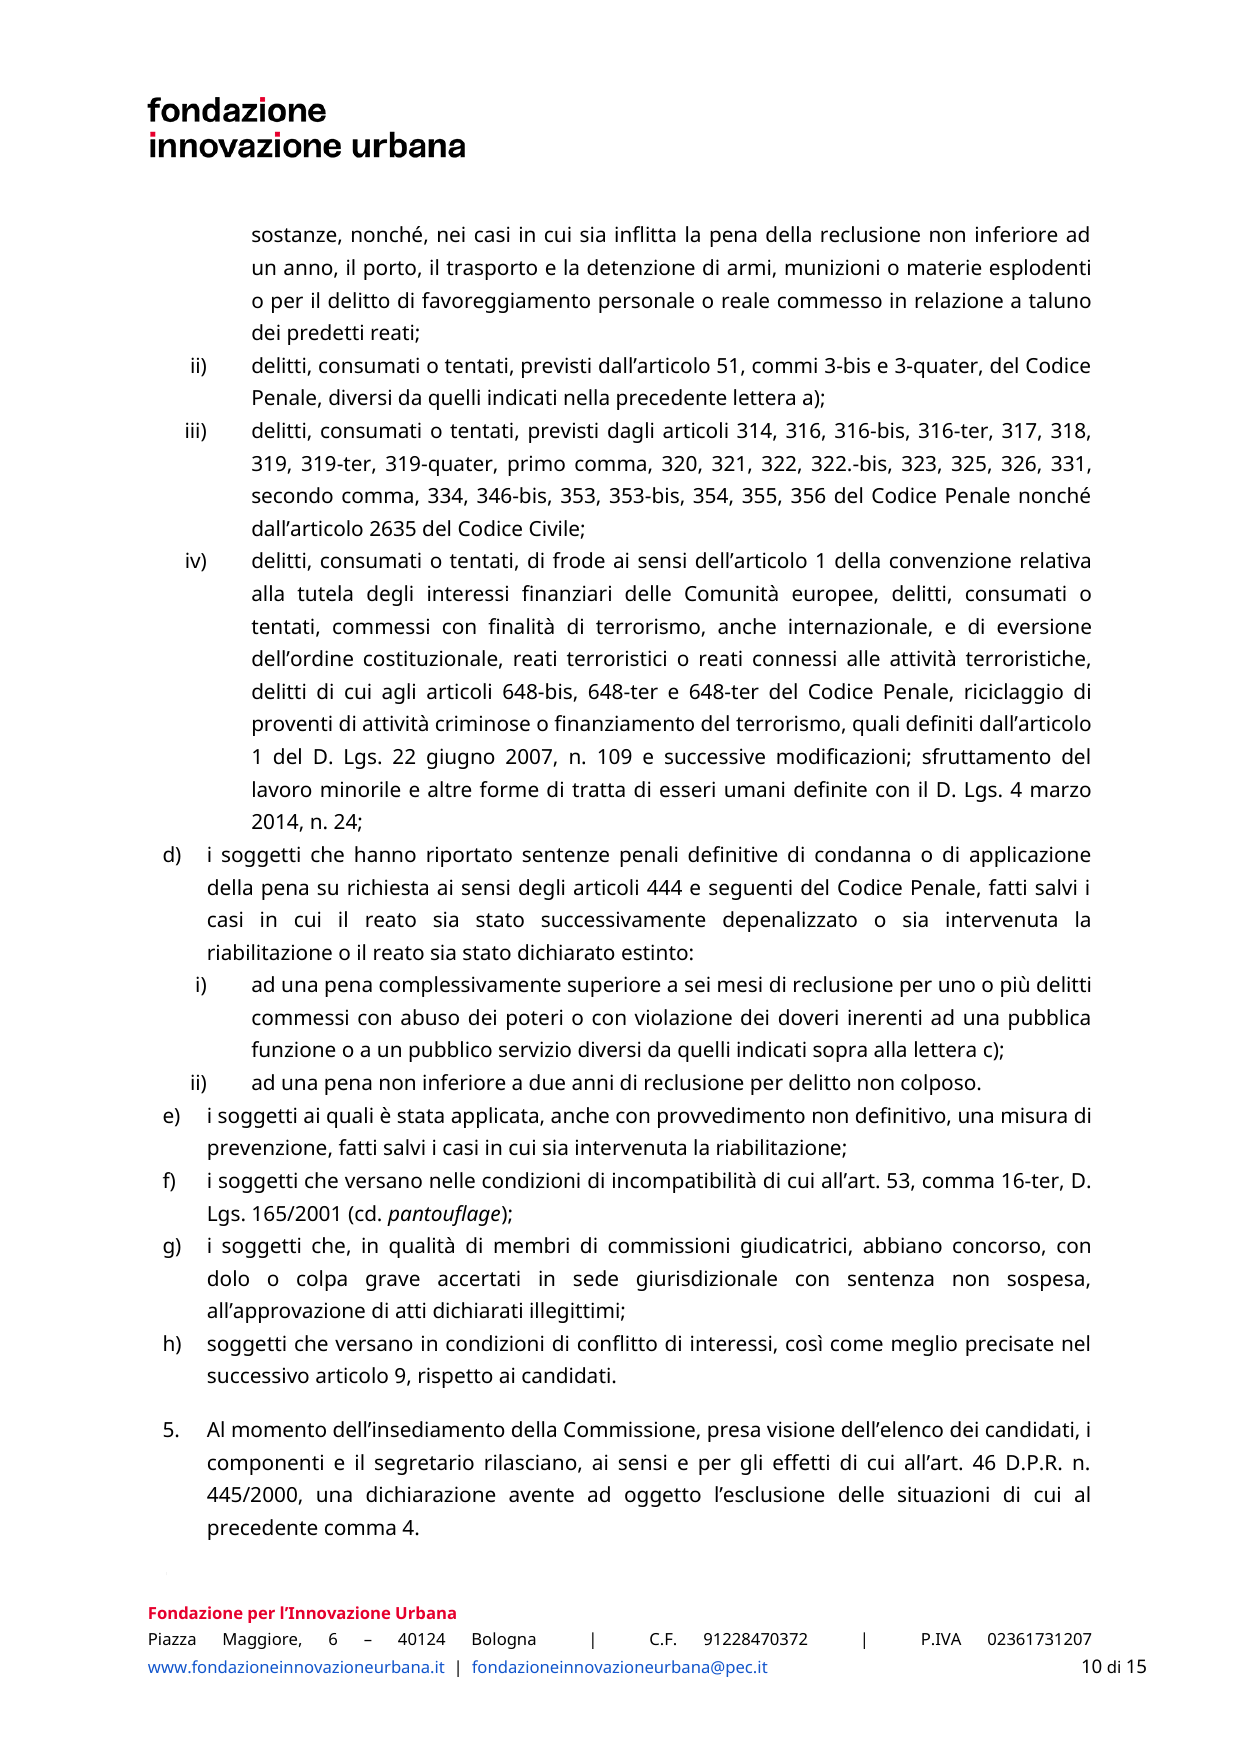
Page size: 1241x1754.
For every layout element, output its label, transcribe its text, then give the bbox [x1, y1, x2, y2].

list soggetti che versano in condizioni di conflitto di interessi, così come meglio precisate nel successivo articolo 9, rispetto ai candidati. [162, 1329, 1093, 1390]
picture [147, 75, 1081, 175]
list i soggetti che versano nelle condizioni di incompatibilità di cui all’art. 53, comma 16-ter, D. Lgs. 165/2001 (cd. pantouflage); [162, 1166, 1093, 1227]
list ad una pena non inferiore a due anni di reclusione per delitto non colposo. [207, 1068, 1093, 1097]
list sostanze, nonché, nei casi in cui sia inflitta la pena della reclusione non inferiore ad un anno, il porto, il trasporto e la detenzione di armi, munizioni o materie esplodenti o per il delitto di favoreggiamento personale o reale commesso in relazione a taluno dei predetti reati; [207, 221, 1093, 347]
list i soggetti che hanno riportato sentenze penali definitive di condanna o di applicazione della pena su richiesta ai sensi degli articoli 444 e seguenti del Codice Penale, fatti salvi i casi in cui il reato sia stato successivamente depenalizzato o sia intervenuta la riabilitazione o il reato sia stato dichiarato estinto: [162, 840, 1093, 966]
list Al momento dell’insediamento della Commissione, presa visione dell’elenco dei candidati, i componenti e il segretario rilasciano, ai sensi e per gli effetti di cui all’art. 46 D.P.R. n. 445/2000, una dichiarazione avente ad oggetto l’esclusione delle situazioni di cui al precedente comma 4. [162, 1415, 1093, 1541]
list delitti, consumati o tentati, previsti dagli articoli 314, 316, 316-bis, 316-ter, 317, 318, 319, 319-ter, 319-quater, primo comma, 320, 321, 322, 322.-bis, 323, 325, 326, 331, secondo comma, 334, 346-bis, 353, 353-bis, 354, 355, 356 del Codice Penale nonché dall’articolo 2635 del Codice Civile; [207, 416, 1093, 542]
list i soggetti che, in qualità di membri di commissioni giudicatrici, abbiano concorso, con dolo o colpa grave accertati in sede giurisdizionale con sentenza non sospesa, all’approvazione di atti dichiarati illegittimi; [162, 1231, 1093, 1325]
list delitti, consumati o tentati, previsti dall’articolo 51, commi 3-bis e 3-quater, del Codice Penale, diversi da quelli indicati nella precedente lettera a); [207, 351, 1093, 412]
list delitti, consumati o tentati, di frode ai sensi dell’articolo 1 della convenzione relativa alla tutela degli interessi finanziari delle Comunità europee, delitti, consumati o tentati, commessi con finalità di terrorismo, anche internazionale, e di eversione dell’ordine costituzionale, reati terroristici o reati connessi alle attività terroristiche, delitti di cui agli articoli 648-bis, 648-ter e 648-ter del Codice Penale, riciclaggio di proventi di attività criminose o finanziamento del terrorismo, quali definiti dall’articolo 1 del D. Lgs. 22 giugno 2007, n. 109 e successive modificazioni; sfruttamento del lavoro minorile e altre forme di tratta di esseri umani definite con il D. Lgs. 4 marzo 2014, n. 24; [207, 547, 1093, 836]
list ad una pena complessivamente superiore a sei mesi di reclusione per uno o più delitti commessi con abuso dei poteri o con violazione dei doveri inerenti ad una pubblica funzione o a un pubblico servizio diversi da quelli indicati sopra alla lettera c); [207, 970, 1093, 1064]
list i soggetti ai quali è stata applicata, anche con provvedimento non definitivo, una misura di prevenzione, fatti salvi i casi in cui sia intervenuta la riabilitazione; [162, 1101, 1093, 1162]
